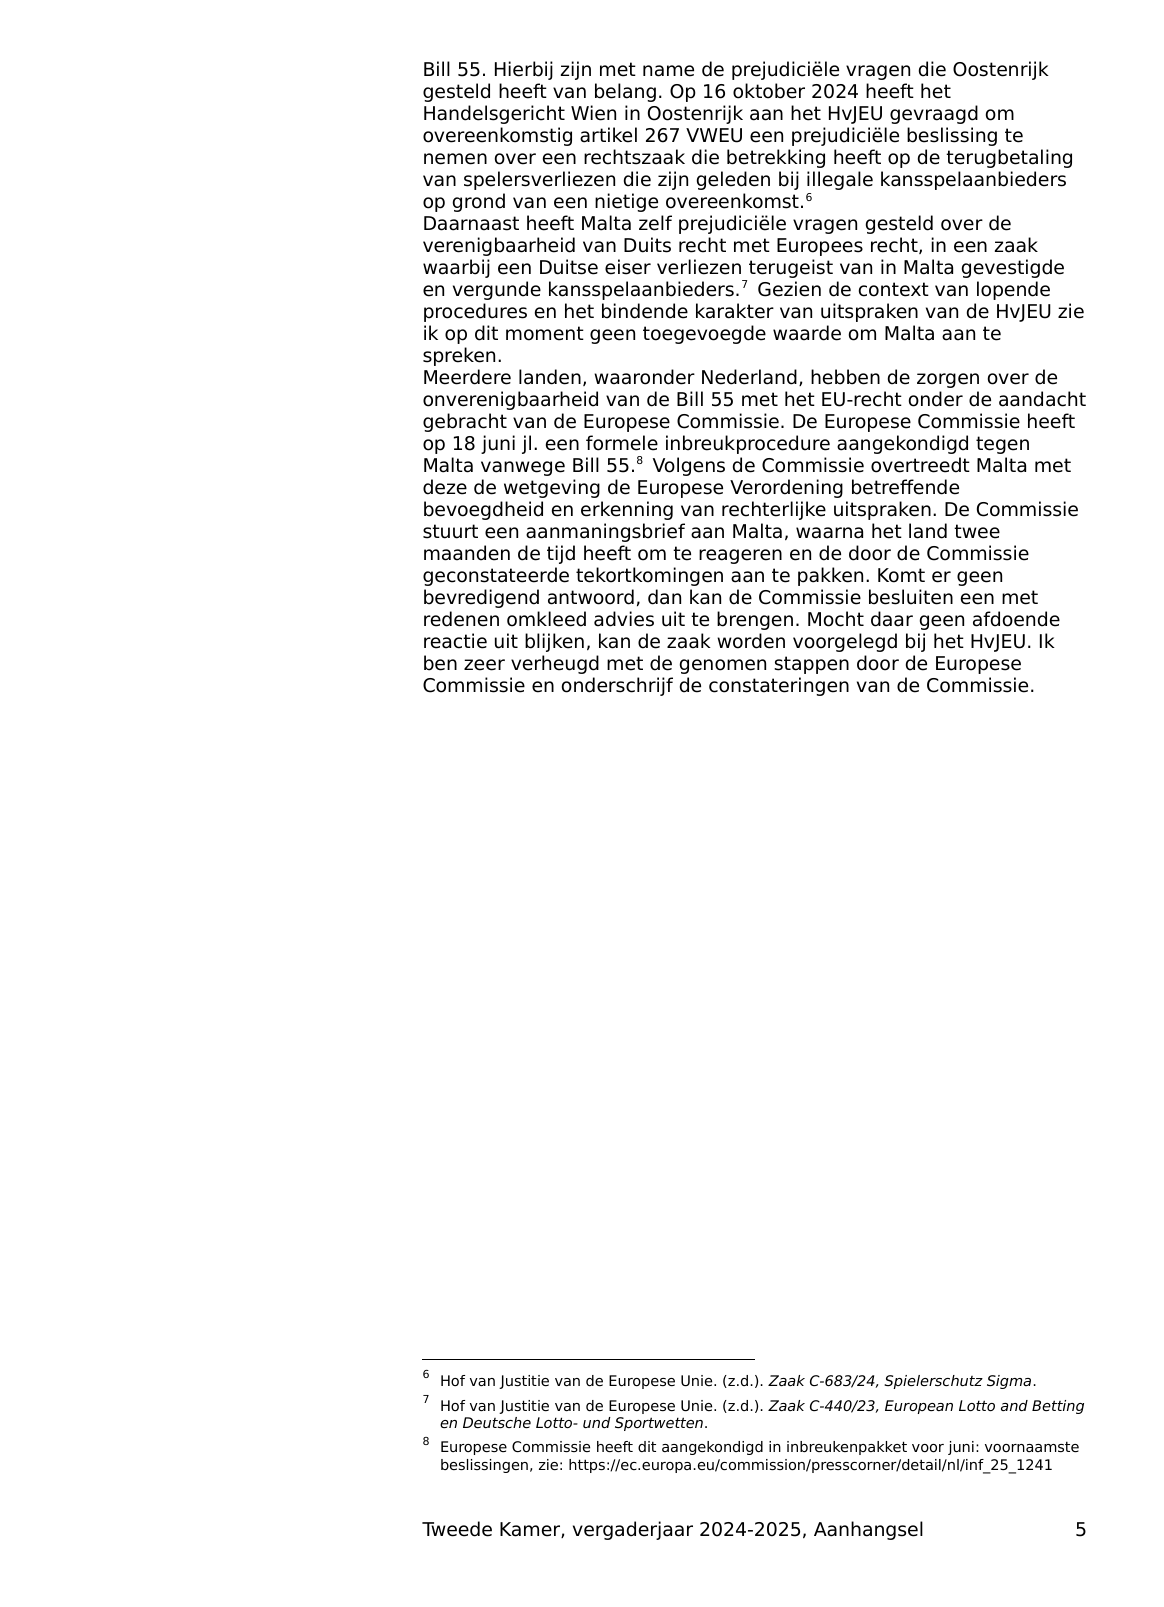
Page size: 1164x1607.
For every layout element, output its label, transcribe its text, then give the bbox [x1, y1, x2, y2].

text Meerdere landen, waaronder Nederland, hebben de zorgen over de onverenigbaarheid van de Bill 55 met het EU-recht onder de aandacht gebracht van de Europese Commissie. De Europese Commissie heeft op 18 juni jl. een formele inbreukprocedure aangekondigd tegen Malta vanwege Bill 55. Volgens de Commissie overtreedt Malta met deze de wetgeving de Europese Verordening betreffende bevoegdheid en erkenning van rechterlijke uitspraken. De Commissie stuurt een aanmaningsbrief aan Malta, waarna het land twee maanden de tijd heeft om te reageren en de door de Commissie geconstateerde tekortkomingen aan te pakken. Komt er geen bevredigend antwoord, dan kan de Commissie besluiten een met redenen omkleed advies uit te brengen. Mocht daar geen afdoende reactie uit blijken, kan de zaak worden voorgelegd bij het HvJEU. Ik ben zeer verheugd met de genomen stappen door de Europese Commissie en onderschrijf de constateringen van de Commissie. [422, 367, 1087, 696]
text Daarnaast heeft Malta zelf prejudiciële vragen gesteld over de verenigbaarheid van Duits recht met Europees recht, in een zaak waarbij een Duitse eiser verliezen terugeist van in Malta gevestigde en vergunde kansspelaanbieders. Gezien de context van lopende procedures en het bindende karakter van uitspraken van de HvJEU zie ik op dit moment geen toegevoegde waarde om Malta aan te spreken. [422, 213, 1087, 367]
text Hof van Justitie van de Europese Unie. (z.d.). Zaak C-683/24, Spielerschutz Sigma. [422, 1368, 1087, 1391]
text Europese Commissie heeft dit aangekondigd in inbreukenpakket voor juni: voornaamste beslissingen, zie: https://ec.europa.eu/commission/presscorner/detail/nl/inf_25_1241 [422, 1435, 1087, 1474]
text Hof van Justitie van de Europese Unie. (z.d.). Zaak C-440/23, European Lotto and Betting en Deutsche Lotto- und Sportwetten. [422, 1393, 1087, 1432]
text Bill 55. Hierbij zijn met name de prejudiciële vragen die Oostenrijk gesteld heeft van belang. Op 16 oktober 2024 heeft het Handelsgericht Wien in Oostenrijk aan het HvJEU gevraagd om overeenkomstig artikel 267 VWEU een prejudiciële beslissing te nemen over een rechtszaak die betrekking heeft op de terugbetaling van spelersverliezen die zijn geleden bij illegale kansspelaanbieders op grond van een nietige overeenkomst. [422, 59, 1087, 213]
